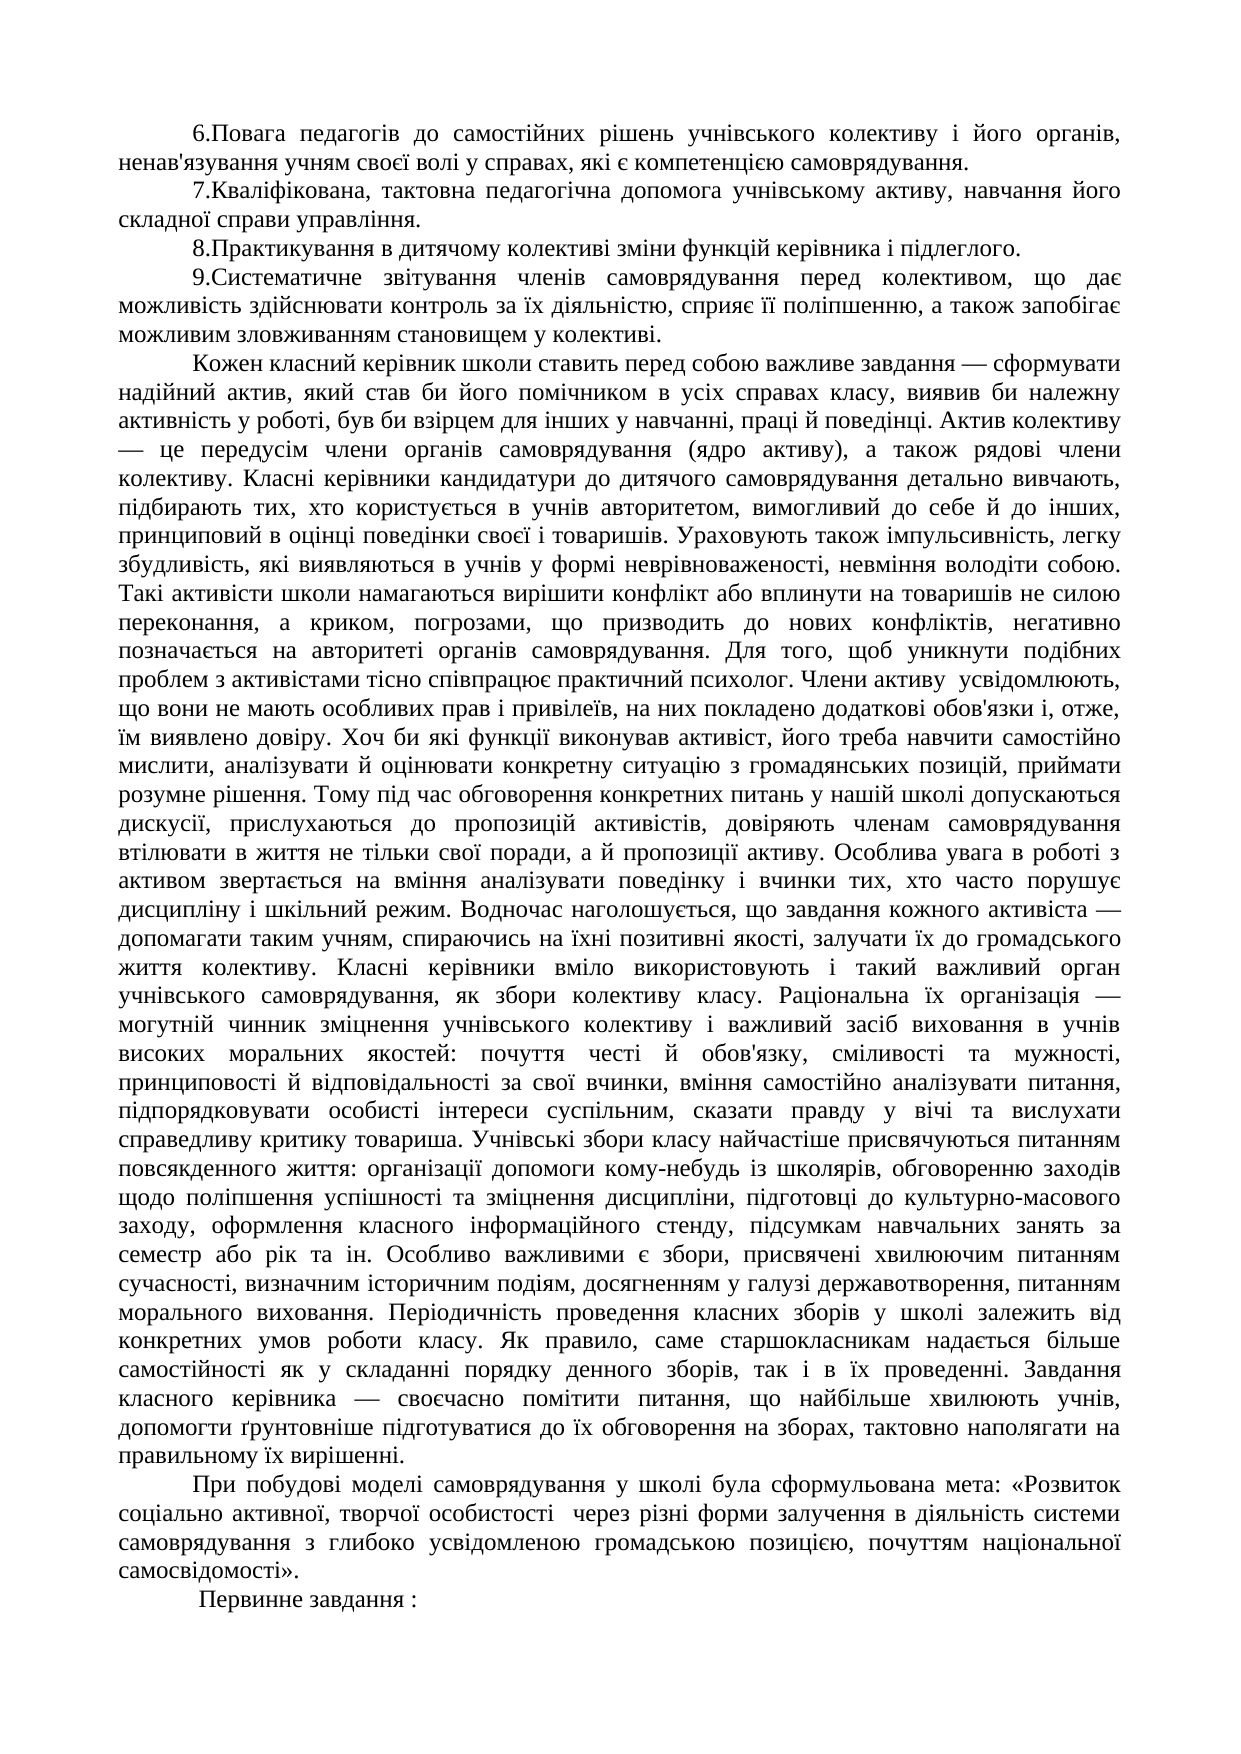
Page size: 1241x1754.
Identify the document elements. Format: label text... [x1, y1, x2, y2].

text Кожен класний керівник школи ставить перед собою важливе завдання — сформувати надійний актив, який став би його помічником в усіх справах класу, виявив би належну активність у роботі, був би взірцем для інших у навчанні, праці й поведінці. Актив колективу — це передусім члени органів самоврядування (ядро активу), а також рядові члени колективу. Класні керівники кандидатури до дитячого самоврядування детально вивчають, підбирають тих, хто користується в учнів авторитетом, вимогливий до себе й до інших, принциповий в оцінці поведінки своєї і товаришів. Ураховують також імпульсивність, легку збудливість, які виявляються в учнів у формі неврівноваженості, невміння володіти собою. Такі активісти школи намагаються вирішити конфлікт або вплинути на товаришів не силою переконання, а криком, погрозами, що призводить до нових конфліктів, негативно позначається на авторитеті органів самоврядування. Для того, щоб уникнути подібних проблем з активістами тісно співпрацює практичний психолог. Члени активу усвідомлюють, що вони не мають особливих прав і привілеїв, на них покладено додаткові обов'язки і, отже, їм виявлено довіру. Хоч би які функції виконував активіст, його треба навчити самостійно мислити, аналізувати й оцінювати конкретну ситуацію з громадянських позицій, приймати розумне рішення. Тому під час обговорення конкретних питань у нашій школі допускаються дискусії, прислухаються до пропозицій активістів, довіряють членам самоврядування втілювати в життя не тільки свої поради, а й пропозиції активу. Особлива увага в роботі з активом звертається на вміння аналізувати поведінку і вчинки тих, хто часто порушує дисципліну і шкільний режим. Водночас наголошується, що завдання кожного активіста — допомагати таким учням, спираючись на їхні позитивні якості, залучати їх до громадського життя колективу. Класні керівники вміло використовують і такий важливий орган учнівського самоврядування, як збори колективу класу. Раціональна їх організація — могутній чинник зміцнення учнівського колективу і важливий засіб виховання в учнів високих моральних якостей: почуття честі й обов'язку, сміливості та мужності, принциповості й відповідальності за свої вчинки, вміння самостійно аналізувати питання, підпорядковувати особисті інтереси суспільним, сказати правду у вічі та вислухати справедливу критику товариша. Учнівські збори класу найчастіше присвячуються питанням повсякденного життя: організації допомоги кому-небудь із школярів, обговоренню заходів щодо поліпшення успішності та зміцнення дисципліни, підготовці до культурно-масового заходу, оформлення класного інформаційного стенду, підсумкам навчальних занять за семестр або рік та ін. Особливо важливими є збори, присвячені хвилюючим питанням сучасності, визначним історичним подіям, досягненням у галузі державотворення, питанням морального виховання. Періодичність проведення класних зборів у школі залежить від конкретних умов роботи класу. Як правило, саме старшокласникам надається більше самостійності як у складанні порядку денного зборів, так і в їх проведенні. Завдання класного керівника — своєчасно помітити питання, що найбільше хвилюють учнів, допомогти ґрунтовніше підготуватися до їх обговорення на зборах, тактовно наполягати на правильному їх вирішенні. [118, 348, 1122, 1469]
text 7.Кваліфікована, тактовна педагогічна допомога учнівському активу, навчання його складної справи управління. [118, 176, 1122, 233]
text 8.Практикування в дитячому колективі зміни функцій керівника і підлеглого. [118, 233, 1122, 262]
text При побудові моделі самоврядування у школі була сформульована мета: «Розвиток соціально активної, творчої особистості через різні форми залучення в діяльність системи самоврядування з глибоко усвідомленою громадською позицією, почуттям національної самосвідомості». [118, 1469, 1122, 1584]
text Первинне завдання : [118, 1584, 1122, 1613]
text 6.Повага педагогів до самостійних рішень учнівського колективу і його органів, ненав'язування учням своєї волі у справах, які є компетенцією самоврядування. [118, 118, 1122, 176]
text 9.Систематичне звітування членів самоврядування перед колективом, що дає можливість здійснювати контроль за їх діяльністю, сприяє її поліпшенню, а також запобігає можливим зловживанням становищем у колективі. [118, 262, 1122, 348]
